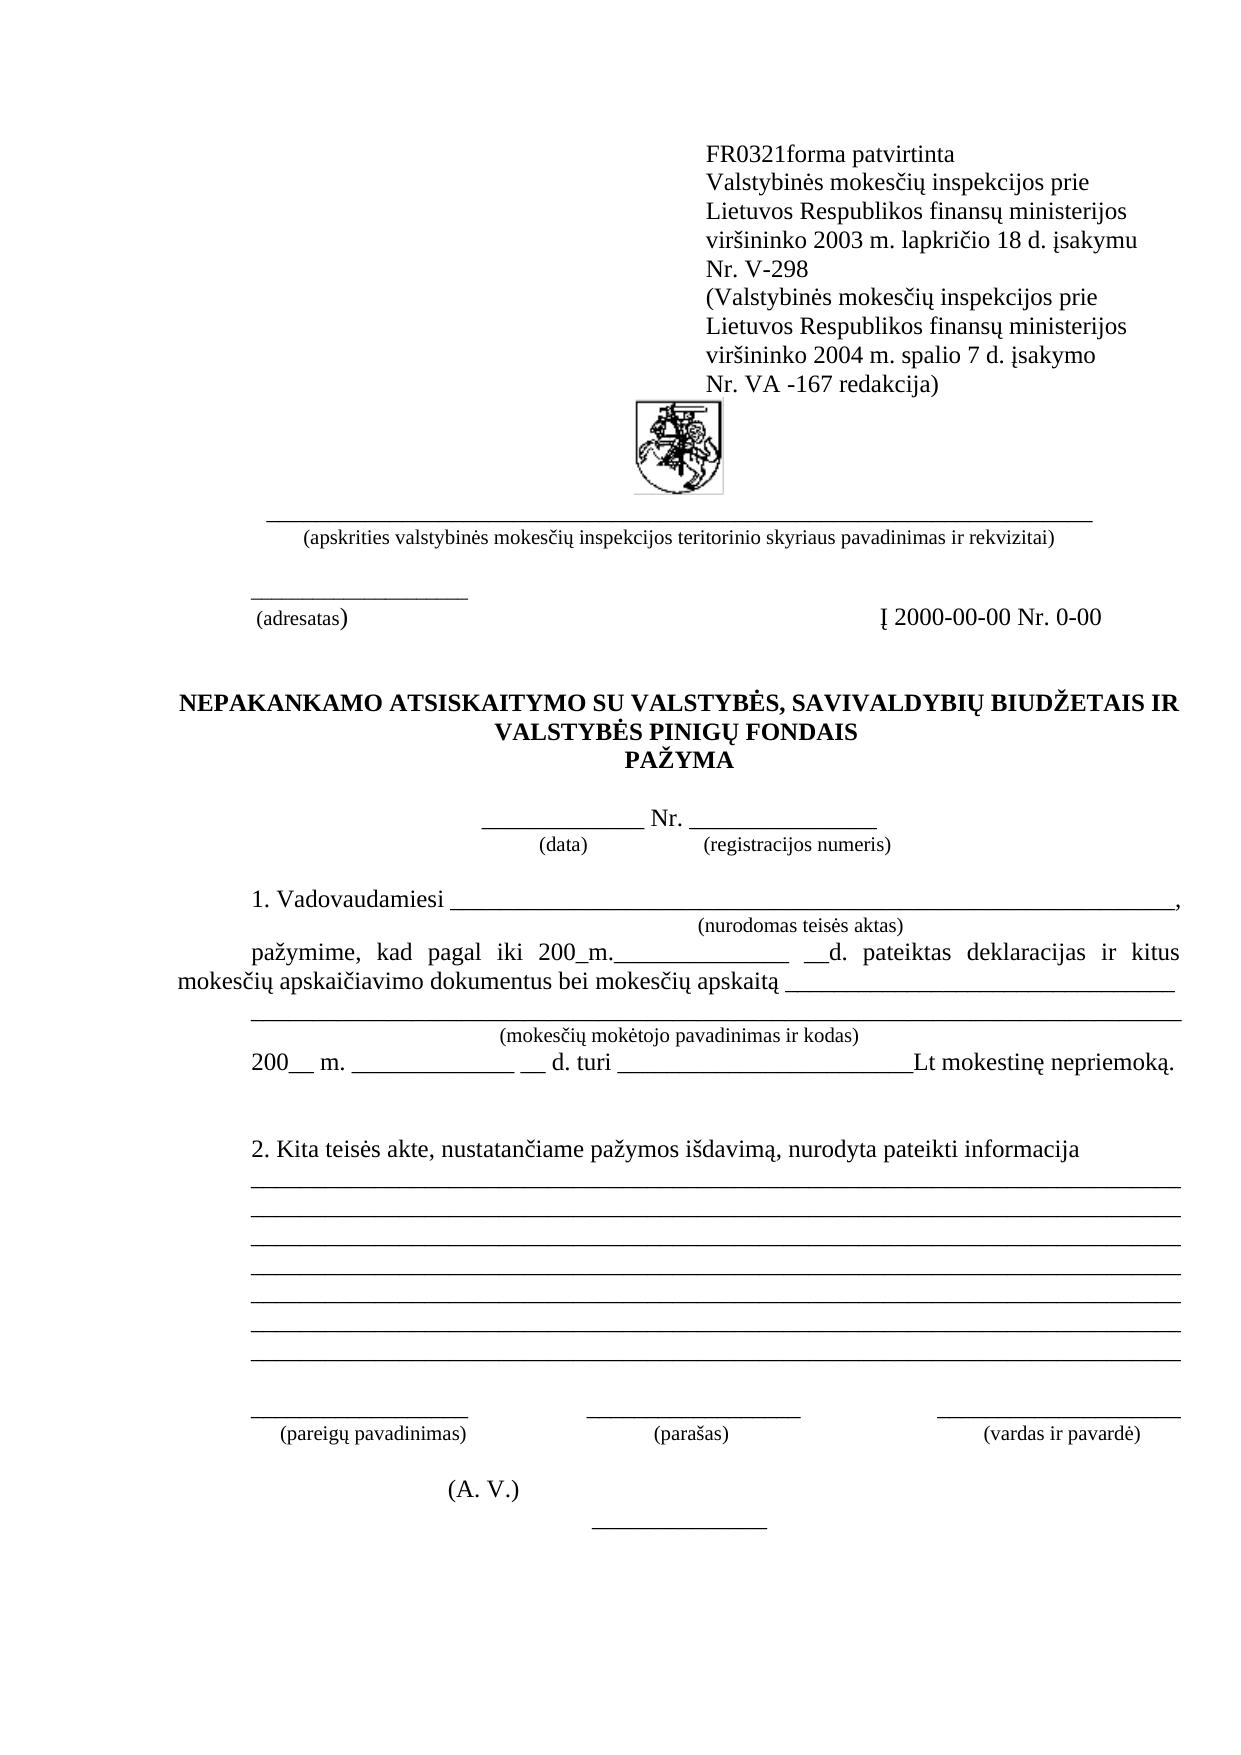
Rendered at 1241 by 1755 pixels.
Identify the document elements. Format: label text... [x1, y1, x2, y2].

text NEPAKANKAMO ATSISKAITYMO SU VALSTYBĖS, SAVIVALDYBIŲ BIUDŽETAIS IR VALSTYBĖS PINIGŲ FONDAIS [177, 688, 1181, 745]
text PAŽYMA [177, 745, 1181, 774]
text (adresatas) Į 2000-00-00 Nr. 0-00 [177, 602, 1181, 630]
text (data) (registracijos numeris) [177, 832, 1181, 856]
text (nurodomas teisės aktas) [177, 913, 1181, 937]
text Nr. VA -167 redakcija) [706, 369, 1181, 397]
text (A. V.) [448, 1474, 1181, 1503]
text 200__ m. _____________ __ d. turi Lt mokestinę nepriemoką. [177, 1047, 1181, 1076]
text Valstybinės mokesčių inspekcijos prie Lietuvos Respublikos finansų ministerijos viršininko 2003 m. lapkričio 18 d. įsakymu [706, 167, 1181, 254]
text (mokesčių mokėtojo pavadinimas ir kodas) [177, 1023, 1181, 1047]
text (apskrities valstybinės mokesčių inspekcijos teritorinio skyriaus pavadinimas ir rekvizitai) [177, 525, 1181, 549]
text ______________ [177, 1503, 1181, 1532]
text 1. Vadovaudamiesi , [177, 884, 1181, 913]
text (pareigų pavadinimas) (parašas) (vardas ir pavardė) [177, 1421, 1181, 1445]
text _____________ Nr. _______________ [177, 803, 1181, 832]
text 2. Kita teisės akte, nustatančiame pažymos išdavimą, nurodyta pateikti informacija [177, 1134, 1181, 1162]
text pažymime, kad pagal iki 200_m.______________ __d. pateiktas deklaracijas ir kitus mokesčių apskaičiavimo dokumentus bei mokesčių apskaitą [177, 937, 1181, 995]
text FR0321forma patvirtinta [706, 139, 1181, 167]
text (Valstybinės mokesčių inspekcijos prie Lietuvos Respublikos finansų ministerijos viršininko 2004 m. spalio 7 d. įsakymo [706, 282, 1181, 369]
text Nr. V-298 [706, 254, 1181, 282]
